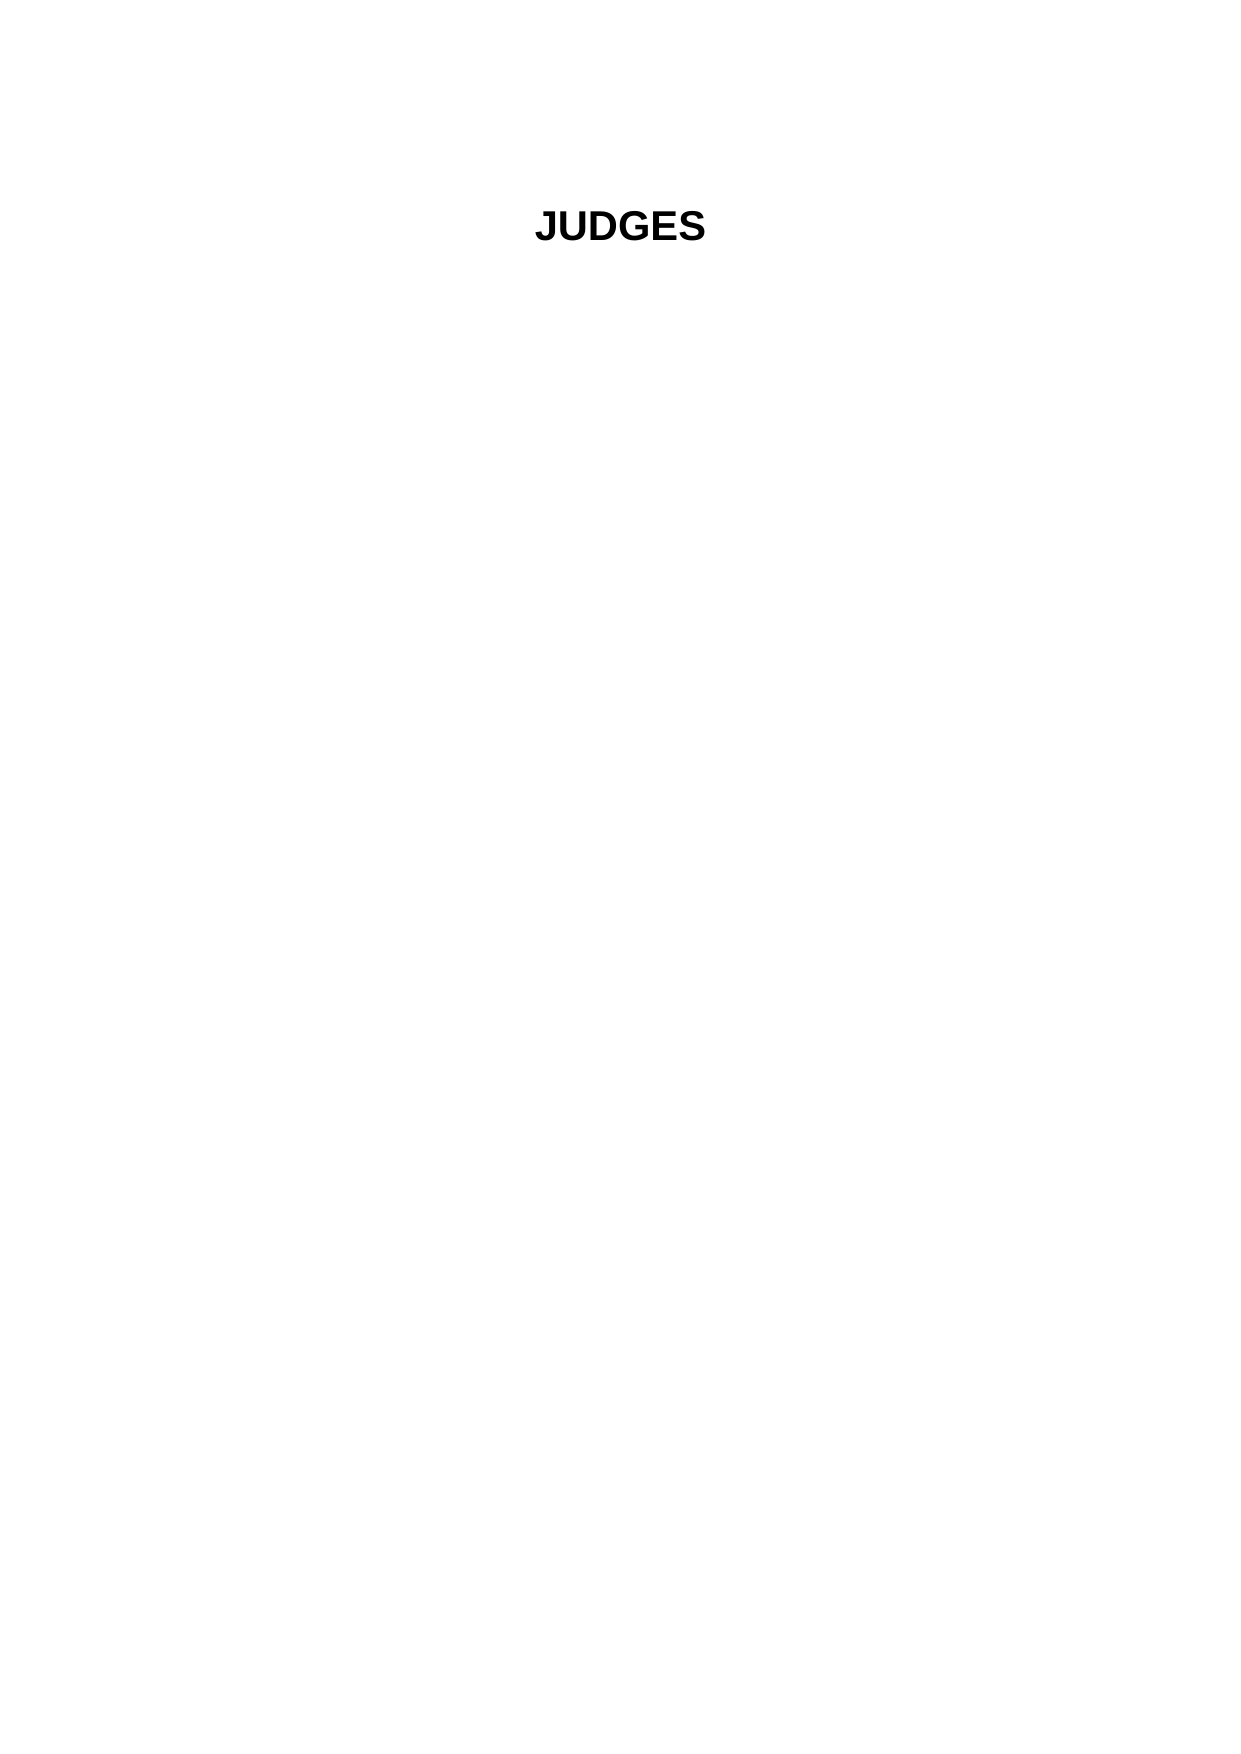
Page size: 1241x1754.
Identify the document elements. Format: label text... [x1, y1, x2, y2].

title JUDGES [118, 201, 1122, 249]
